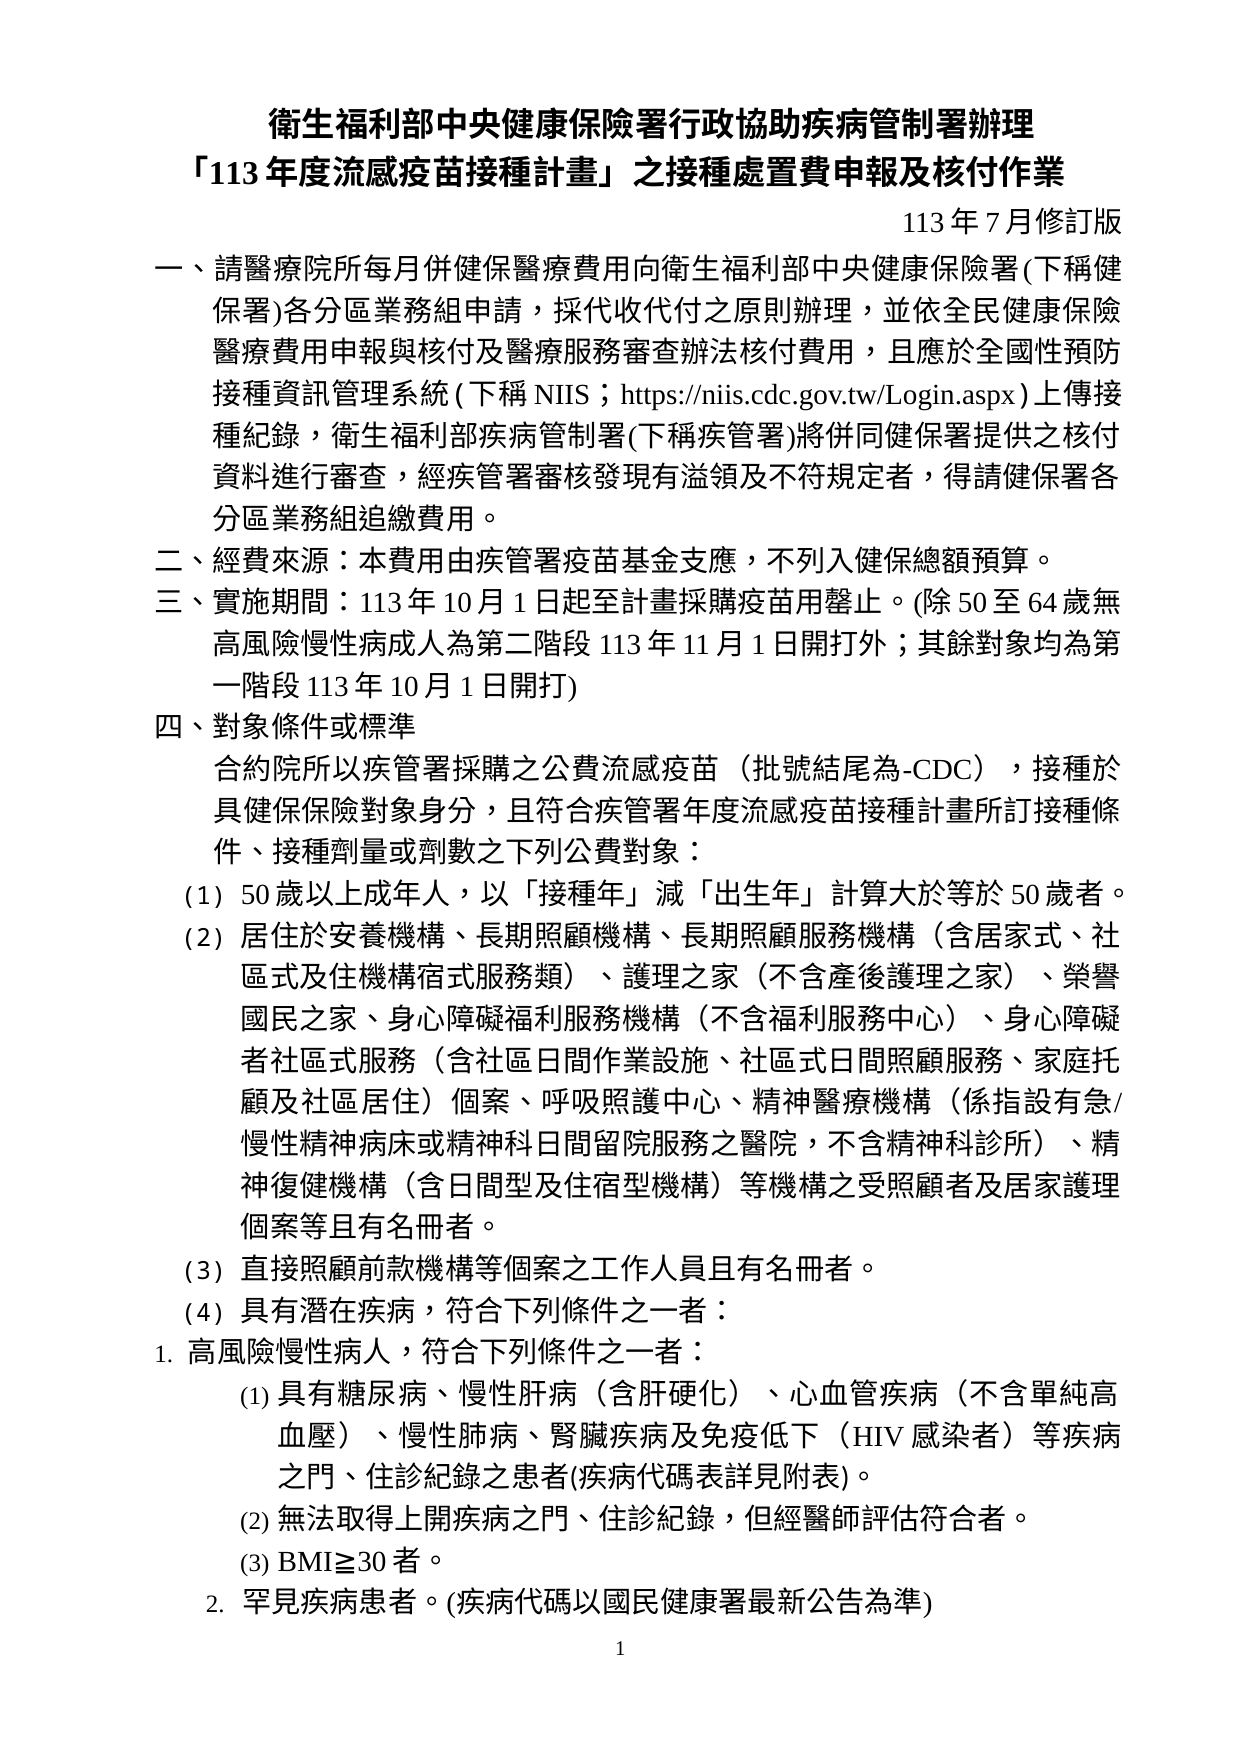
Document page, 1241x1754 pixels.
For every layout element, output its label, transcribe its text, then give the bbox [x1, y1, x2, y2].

list BMI≧30者。 [240, 1538, 1122, 1579]
list 罕見疾病患者。(疾病代碼以國民健康署最新公告為準) [206, 1579, 1122, 1621]
text 二、經費來源：本費用由疾管署疫苗基金支應，不列入健保總額預算。 [154, 538, 1122, 579]
list 具有糖尿病、慢性肝病（含肝硬化）、心血管疾病（不含單純高血壓）、慢性肺病、腎臟疾病及免疫低下（HIV感染者）等疾病之門、住診紀錄之患者(疾病代碼表詳見附表)。 [240, 1371, 1122, 1496]
list 直接照顧前款機構等個案之工作人員且有名冊者。 [181, 1246, 1122, 1288]
text 113年7月修訂版 [193, 199, 1122, 241]
list 高風險慢性病人，符合下列條件之一者： [118, 1329, 1122, 1371]
list 具有潛在疾病，符合下列條件之一者： [181, 1288, 1122, 1329]
list 50歲以上成年人，以「接種年」減「出生年」計算大於等於50歲者。 [181, 871, 1122, 913]
text 四、對象條件或標準 [154, 704, 1122, 746]
text 一、請醫療院所每月併健保醫療費用向衛生福利部中央健康保險署(下稱健保署)各分區業務組申請，採代收代付之原則辦理，並依全民健康保險醫療費用申報與核付及醫療服務審查辦法核付費用，且應於全國性預防接種資訊管理系統(下稱NIIS；https://niis.cdc.gov.tw/Login.aspx)上傳接種紀錄，衛生福利部疾病管制署(下稱疾管署)將併同健保署提供之核付資料進行審查，經疾管署審核發現有溢領及不符規定者，得請健保署各分區業務組追繳費用。 [154, 246, 1122, 538]
text 三、實施期間：113年10月1日起至計畫採購疫苗用罄止。(除50至64歲無高風險慢性病成人為第二階段113年11月1日開打外；其餘對象均為第一階段113年10月1日開打) [154, 579, 1122, 704]
text 「113年度流感疫苗接種計畫」之接種處置費申報及核付作業 [118, 151, 1122, 193]
list 無法取得上開疾病之門、住診紀錄，但經醫師評估符合者。 [240, 1496, 1122, 1538]
text 衛生福利部中央健康保險署行政協助疾病管制署辦理 [181, 103, 1122, 145]
list 居住於安養機構、長期照顧機構、長期照顧服務機構（含居家式、社區式及住機構宿式服務類）、護理之家（不含產後護理之家）、榮譽國民之家、身心障礙福利服務機構（不含福利服務中心）、身心障礙者社區式服務（含社區日間作業設施、社區式日間照顧服務、家庭托顧及社區居住）個案、呼吸照護中心、精神醫療機構（係指設有急/慢性精神病床或精神科日間留院服務之醫院，不含精神科診所）、精神復健機構（含日間型及住宿型機構）等機構之受照顧者及居家護理個案等且有名冊者。 [181, 913, 1122, 1246]
text 合約院所以疾管署採購之公費流感疫苗（批號結尾為-CDC），接種於具健保保險對象身分，且符合疾管署年度流感疫苗接種計畫所訂接種條件、接種劑量或劑數之下列公費對象： [213, 746, 1122, 871]
